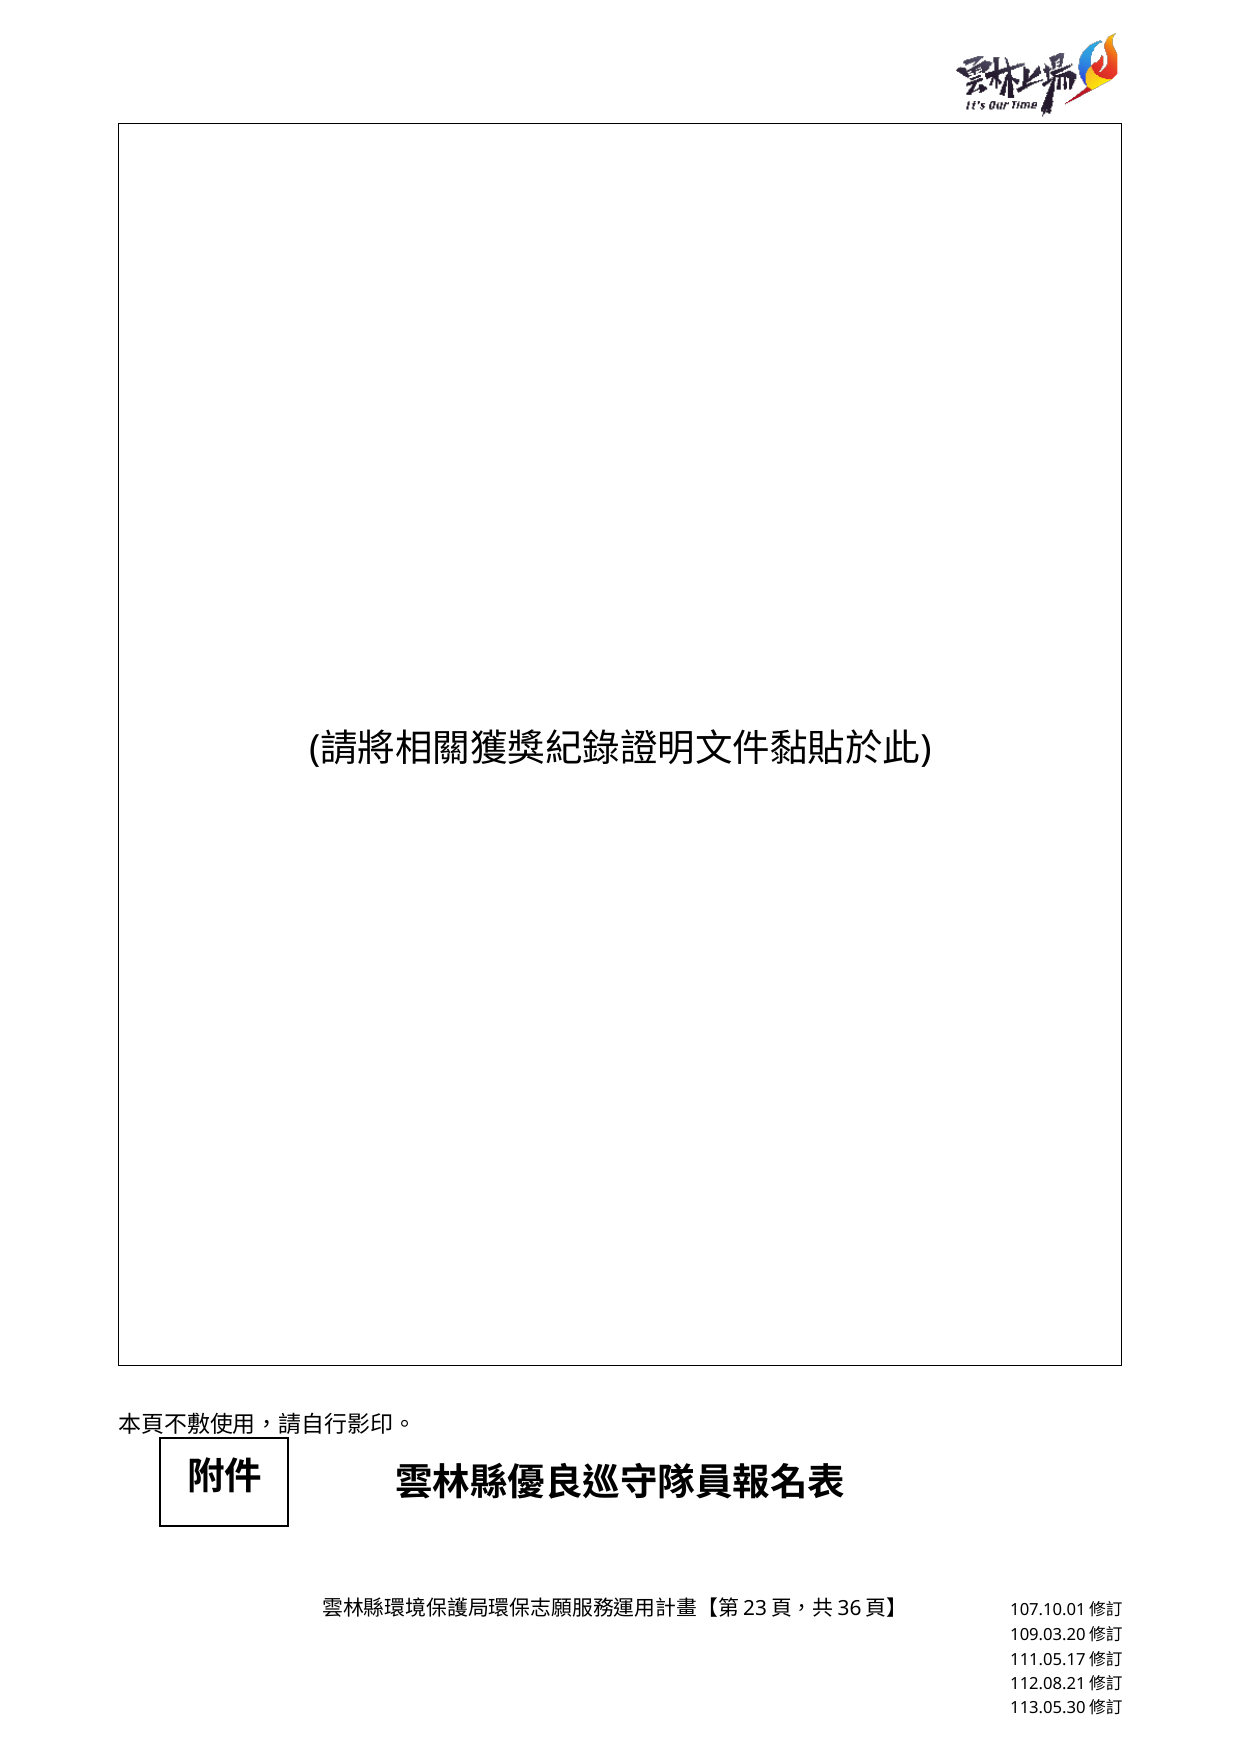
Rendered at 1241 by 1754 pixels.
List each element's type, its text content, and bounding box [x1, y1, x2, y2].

text 附件 [175, 1446, 273, 1500]
text [118, 1441, 159, 1516]
text 本頁不敷使用，請自行影印。 [118, 1404, 1122, 1441]
table_cell (請將相關獲獎紀錄證明文件黏貼於此) [119, 124, 1121, 1365]
text 雲林縣優良巡守隊員報名表 [289, 1441, 1122, 1516]
